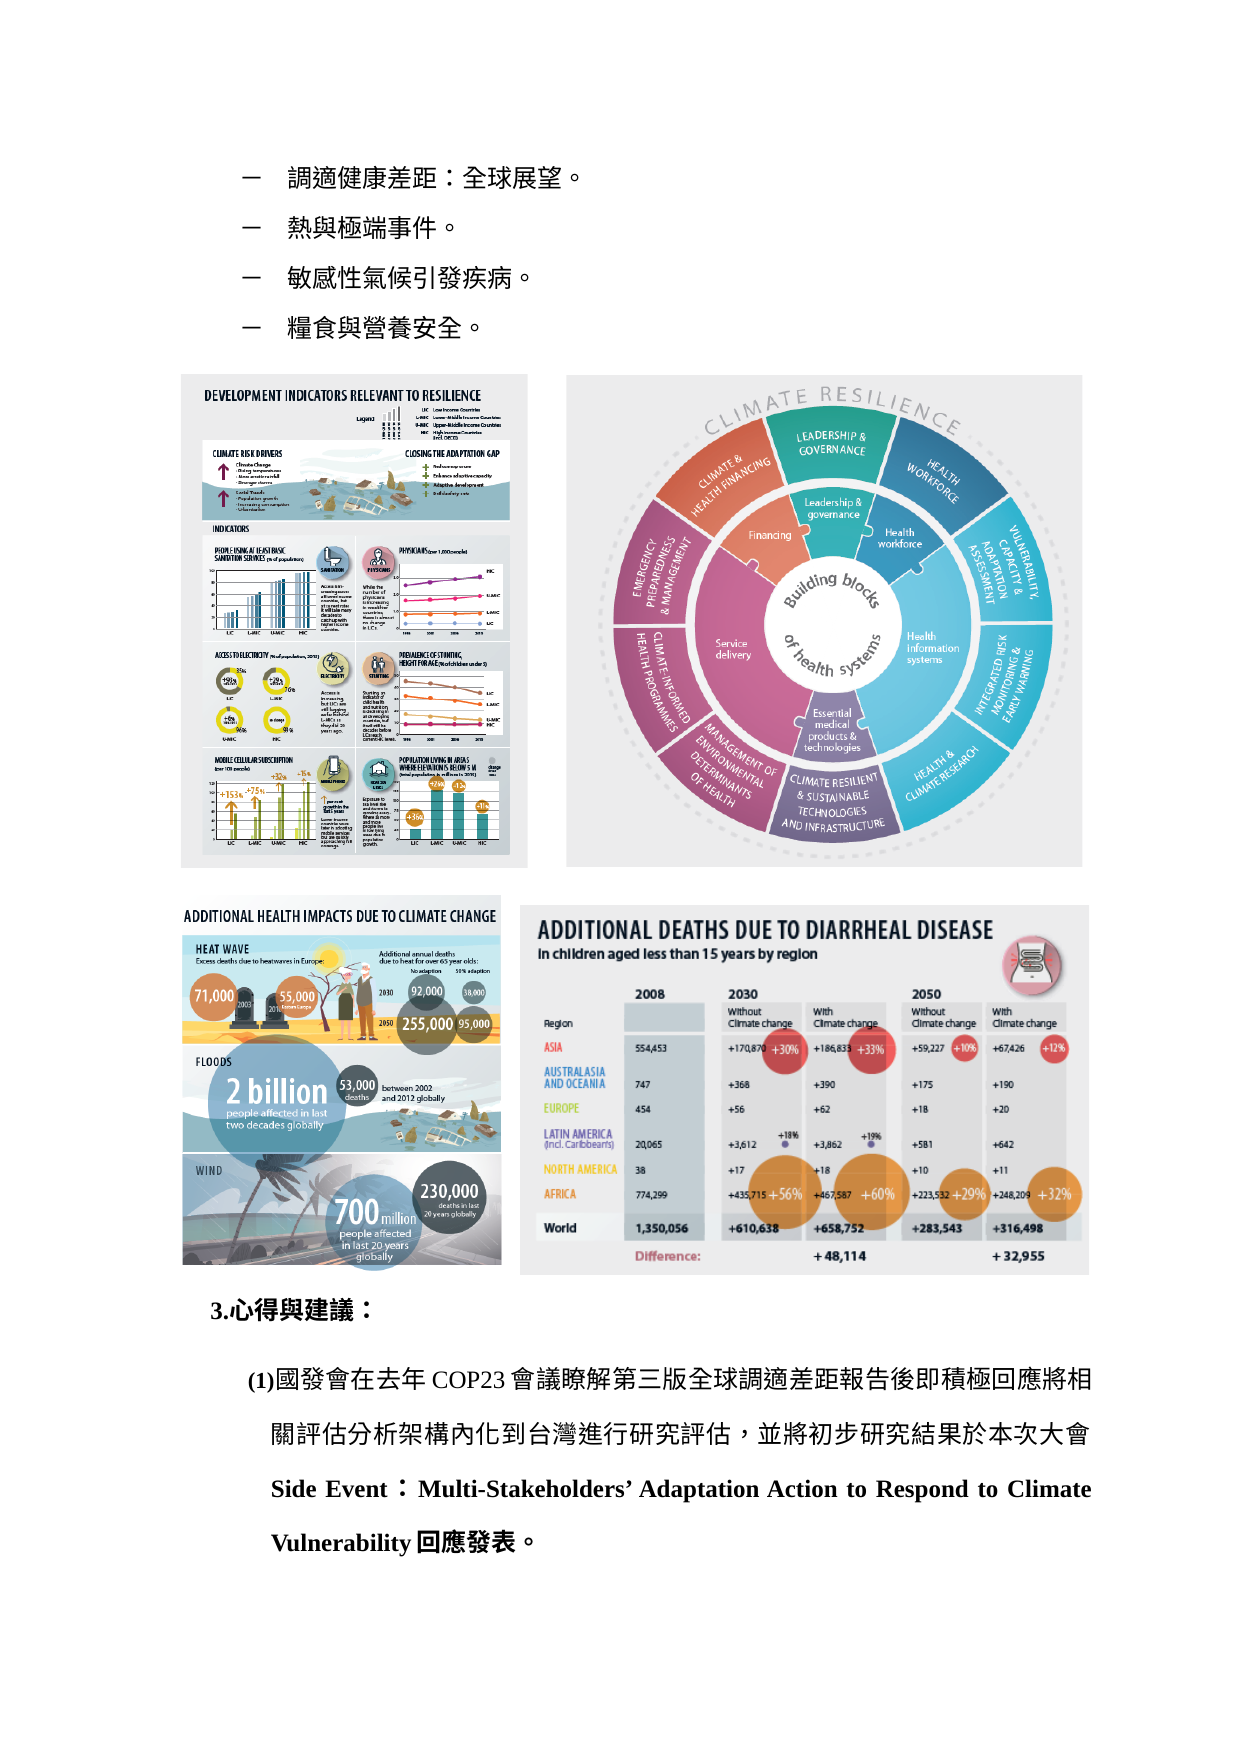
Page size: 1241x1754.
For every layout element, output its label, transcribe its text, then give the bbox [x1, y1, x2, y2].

list 熱與極端事件。 [239, 198, 1092, 248]
text 3.心得與建議： [210, 348, 1092, 1331]
list (1)國發會在去年COP23會議瞭解第三版全球調適差距報告後即積極回應將相關評估分析架構內化到台灣進行研究評估，並將初步研究結果於本次大會Side Event：Multi-Stakeholders’ Adaptation Action to Respond to Climate Vulnerability回應發表。 [248, 1346, 1092, 1562]
list 敏感性氣候引發疾病。 [239, 248, 1092, 298]
list 調適健康差距：全球展望。 [239, 148, 1092, 198]
list 糧食與營養安全。 [239, 298, 1092, 348]
